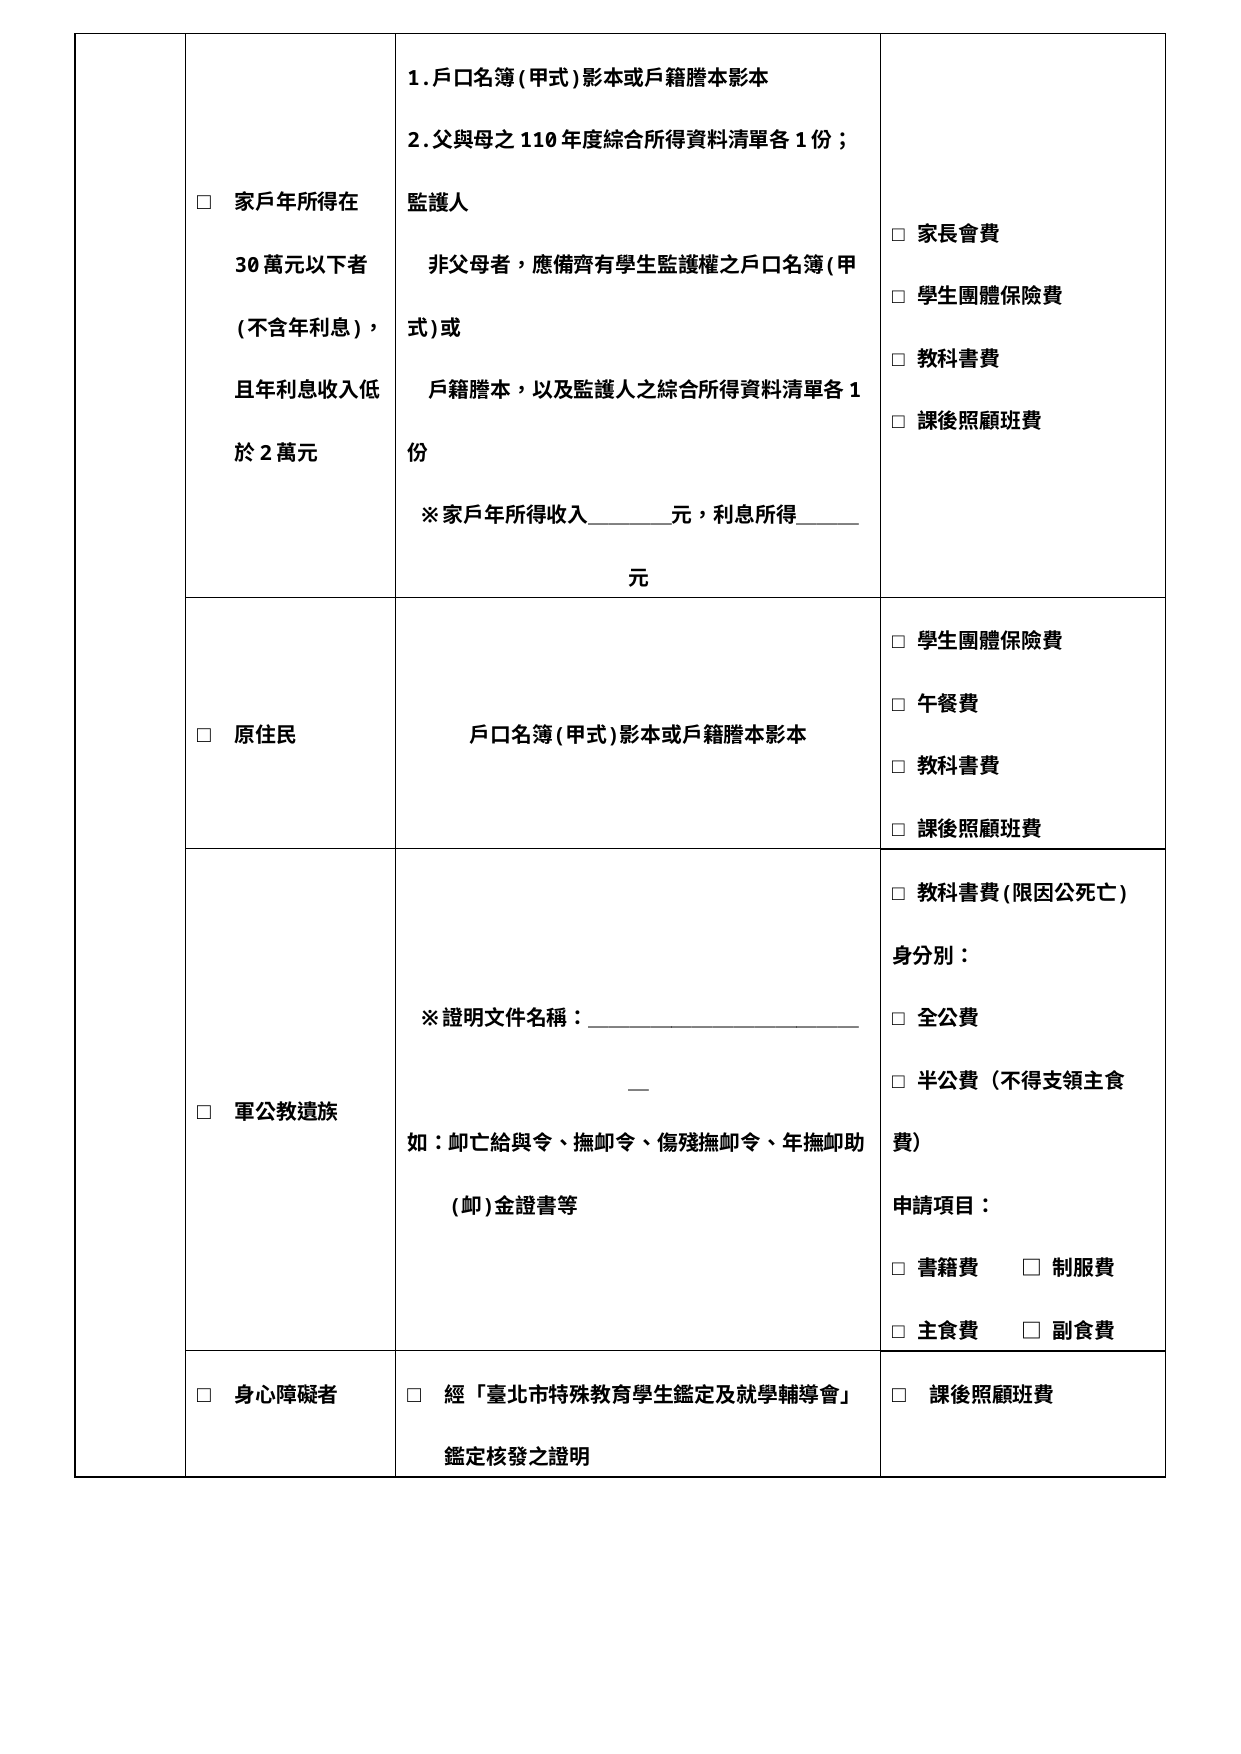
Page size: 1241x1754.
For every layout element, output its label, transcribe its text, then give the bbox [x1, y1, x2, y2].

table_cell 身心障礙者 [186, 1351, 395, 1476]
table_cell □ 學生團體保險費 □ 午餐費 □ 教科書費 □ 課後照顧班費 [881, 598, 1165, 848]
table_cell 原住民 [186, 598, 395, 848]
table_cell 軍公教遺族 [186, 849, 395, 1350]
table_cell 家戶年所得在30萬元以下者(不含年利息)，且年利息收入低於2萬元 [186, 34, 395, 597]
table_cell 戶口名簿(甲式)影本或戶籍謄本影本 [396, 598, 880, 848]
table_cell □ 家長會費 □ 學生團體保險費 □ 教科書費 □ 課後照顧班費 [881, 34, 1165, 597]
table_cell [76, 34, 185, 1476]
table_cell ※證明文件名稱：＿＿＿＿＿＿＿＿＿＿＿＿＿＿ 如：卹亡給與令、撫卹令、傷殘撫卹令、年撫卹助 (卹)金證書等 [396, 849, 880, 1350]
table_cell 經「臺北市特殊教育學生鑑定及就學輔導會」鑑定核發之證明 [396, 1351, 880, 1476]
table_cell 課後照顧班費 [881, 1352, 1165, 1476]
table_cell □ 教科書費(限因公死亡) 身分別： □ 全公費 □ 半公費（不得支領主食費） 申請項目： □ 書籍費 □ 制服費 □ 主食費 □ 副食費 [881, 850, 1165, 1350]
table_cell 1.戶口名簿(甲式)影本或戶籍謄本影本 2.父與母之110年度綜合所得資料清單各1份；監護人 非父母者，應備齊有學生監護權之戶口名簿(甲式)或 戶籍謄本，以及監護人之綜合所得資料清單各1份 ※家戶年所得收入＿＿＿＿元，利息所得＿＿＿元 [396, 34, 880, 597]
